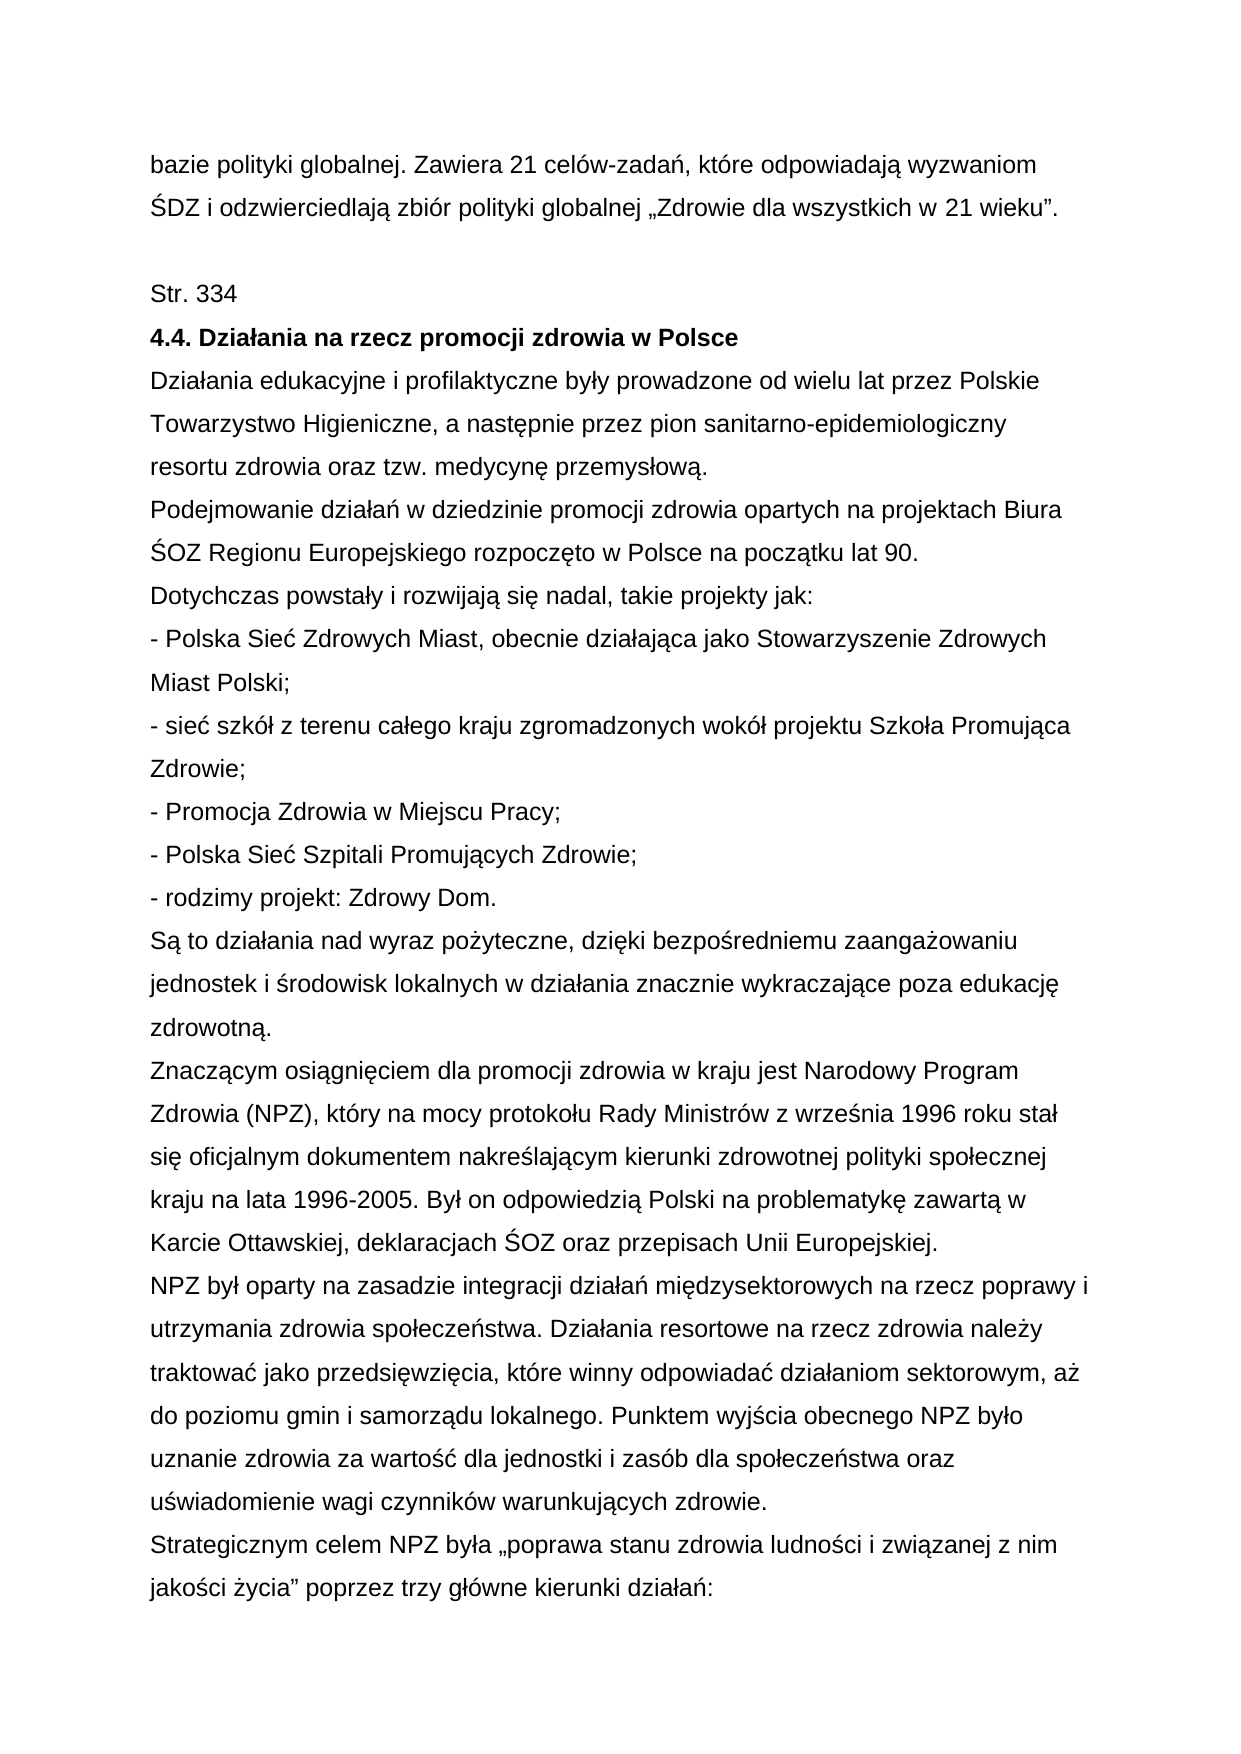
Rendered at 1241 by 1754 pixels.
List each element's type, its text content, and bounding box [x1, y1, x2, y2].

text Strategicznym celem NPZ była „poprawa stanu zdrowia ludności i związanej z nim jakości życia” poprzez trzy główne kierunki działań: [150, 1530, 1090, 1602]
text - Polska Sieć Szpitali Promujących Zdrowie; [150, 840, 1090, 869]
text - Promocja Zdrowia w Miejscu Pracy; [150, 797, 1090, 826]
text - sieć szkół z terenu całego kraju zgromadzonych wokół projektu Szkoła Promująca Zdrowie; [150, 711, 1090, 782]
text Działania edukacyjne i profilaktyczne były prowadzone od wielu lat przez Polskie Towarzystwo Higieniczne, a następnie przez pion sanitarno-epidemiologiczny resortu zdrowia oraz tzw. medycynę przemysłową. [150, 366, 1090, 481]
text Dotychczas powstały i rozwijają się nadal, takie projekty jak: [150, 581, 1090, 610]
text NPZ był oparty na zasadzie integracji działań międzysektorowych na rzecz poprawy i utrzymania zdrowia społeczeństwa. Działania resortowe na rzecz zdrowia należy traktować jako przedsięwzięcia, które winny odpowiadać działaniom sektorowym, aż do poziomu gmin i samorządu lokalnego. Punktem wyjścia obecnego NPZ było uznanie zdrowia za wartość dla jednostki i zasób dla społeczeństwa oraz uświadomienie wagi czynników warunkujących zdrowie. [150, 1271, 1090, 1516]
text Są to działania nad wyraz pożyteczne, dzięki bezpośredniemu zaangażowaniu jednostek i środowisk lokalnych w działania znacznie wykraczające poza edukację zdrowotną. [150, 926, 1090, 1041]
text Podejmowanie działań w dziedzinie promocji zdrowia opartych na projektach Biura ŚOZ Regionu Europejskiego rozpoczęto w Polsce na początku lat 90. [150, 495, 1090, 567]
text bazie polityki globalnej. Zawiera 21 celów-zadań, które odpowiadają wyzwaniom ŚDZ i odzwierciedlają zbiór polityki globalnej „Zdrowie dla wszystkich w 21 wieku”. [150, 150, 1090, 222]
text - Polska Sieć Zdrowych Miast, obecnie działająca jako Stowarzyszenie Zdrowych Miast Polski; [150, 624, 1090, 696]
text Str. 334 [150, 279, 1090, 308]
text - rodzimy projekt: Zdrowy Dom. [150, 883, 1090, 912]
text Znaczącym osiągnięciem dla promocji zdrowia w kraju jest Narodowy Program Zdrowia (NPZ), który na mocy protokołu Rady Ministrów z września 1996 roku stał się oficjalnym dokumentem nakreślającym kierunki zdrowotnej polityki społecznej kraju na lata 1996-2005. Był on odpowiedzią Polski na problematykę zawartą w Karcie Ottawskiej, deklaracjach ŚOZ oraz przepisach Unii Europejskiej. [150, 1056, 1090, 1257]
subtitle 4.4. Działania na rzecz promocji zdrowia w Polsce [150, 322, 1090, 351]
